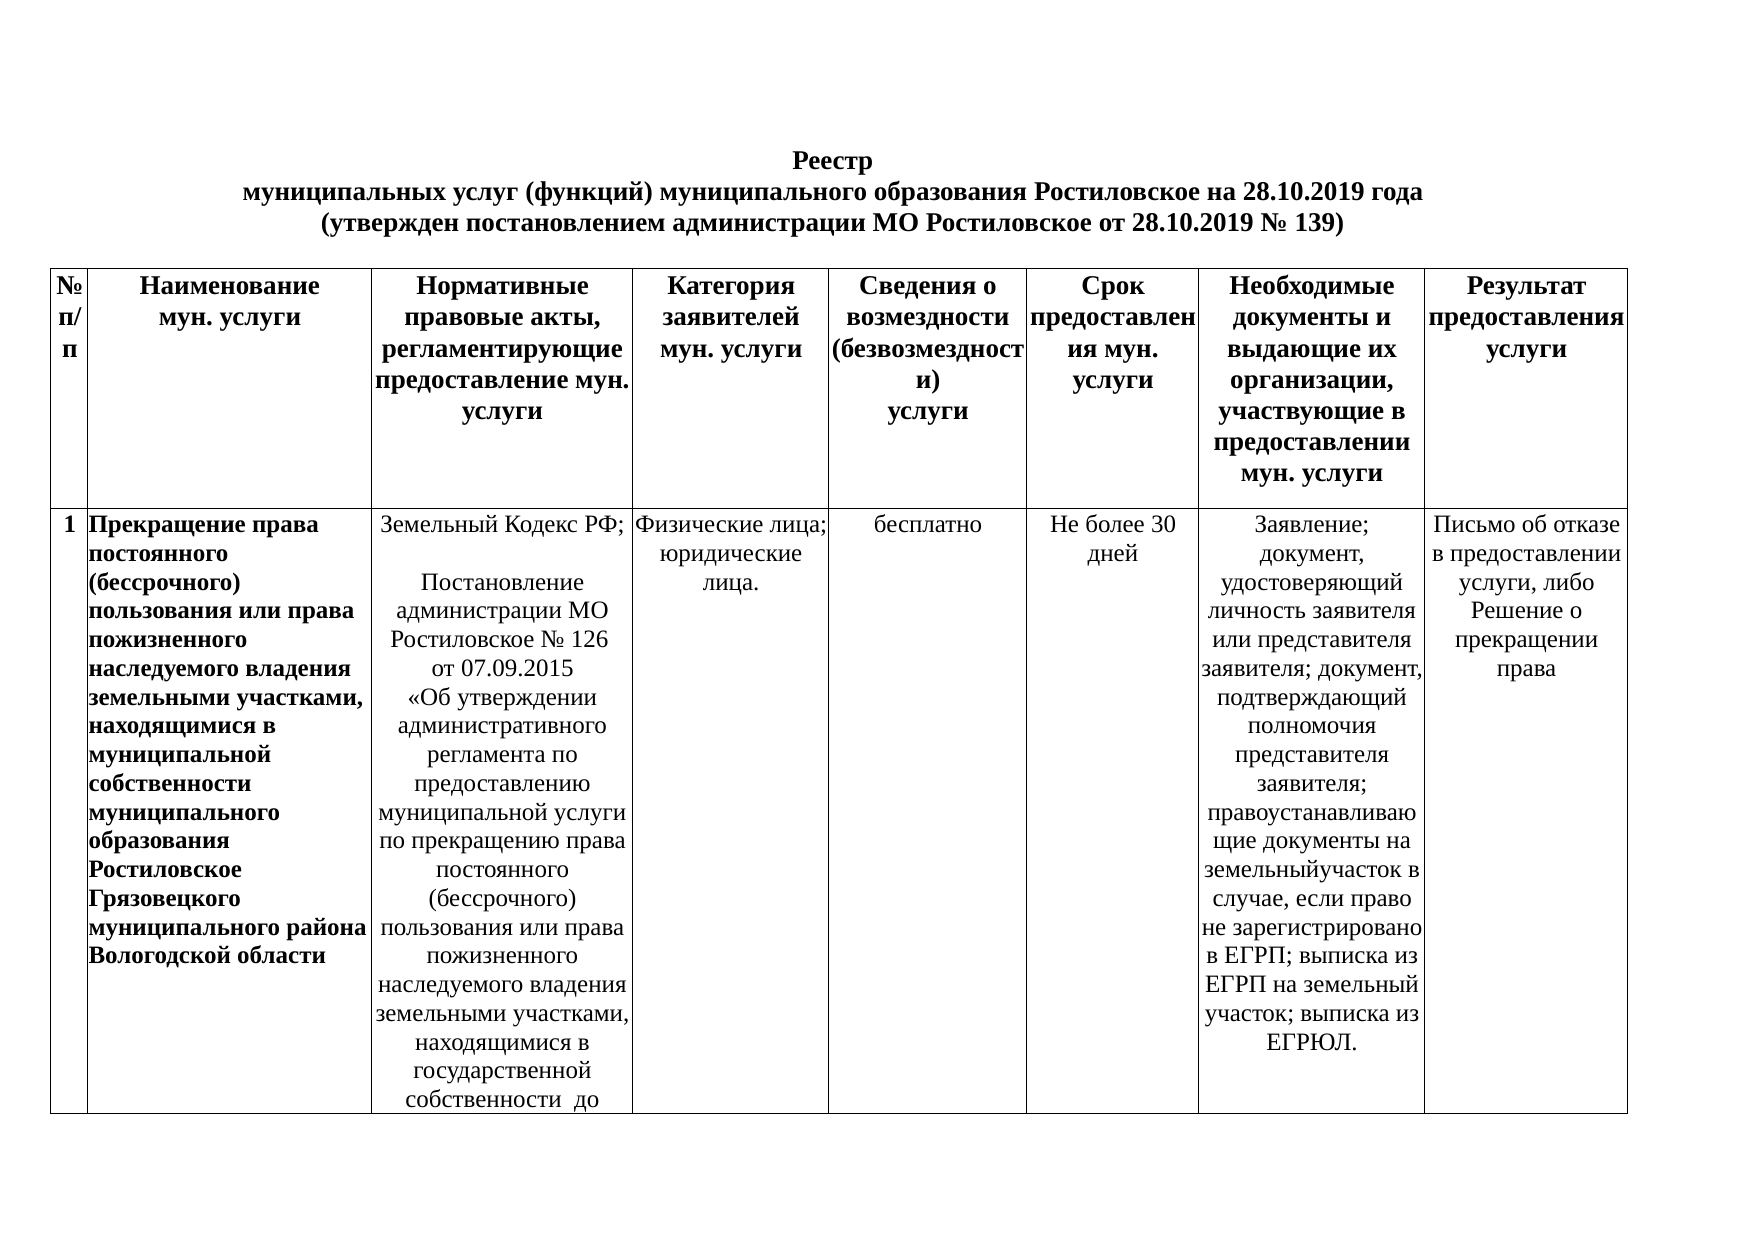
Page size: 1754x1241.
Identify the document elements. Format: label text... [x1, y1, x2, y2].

text (утвержден постановлением администрации МО Ростиловское от 28.10.2019 № 139) [89, 206, 1577, 237]
text муниципальных услуг (функций) муниципального образования Ростиловское на 28.10.2019 года [89, 175, 1577, 206]
text Реестр [89, 144, 1577, 175]
table_header Необходимые документы и выдающие их организации, участвующие в предоставлении мун. услуги [1199, 269, 1424, 508]
table_cell 1 [51, 509, 87, 1113]
table_cell Не более 30 дней [1027, 509, 1198, 1113]
table_cell Заявление; документ, удостоверяющий личность заявителя или представителя заявителя; документ, подтверждающий полномочия представителя заявителя; правоустанавливающие документы на земельныйучасток в случае, если право не зарегистрировано в ЕГРП; выписка из ЕГРП на земельный участок; выписка из ЕГРЮЛ. [1199, 509, 1424, 1113]
table_cell Земельный Кодекс РФ; Постановление администрации МО Ростиловское № 126 от 07.09.2015 «Об утверждении административного регламента по предоставлению муниципальной услуги по прекращению права постоянного (бессрочного) пользования или права пожизненного наследуемого владения земельными участками, находящимися в государственной собственности до [372, 509, 632, 1113]
table_header Результат предоставления услуги [1425, 269, 1627, 508]
table_header Срок предоставления мун. услуги [1027, 269, 1198, 508]
table_header Сведения о возмездности (безвозмездности) услуги [829, 269, 1026, 508]
table_header Категория заявителей мун. услуги [633, 269, 828, 508]
table_cell бесплатно [829, 509, 1026, 1113]
table_header Наименование мун. услуги [88, 269, 371, 508]
table_cell Прекращение права постоянного (бессрочного) пользования или права пожизненного наследуемого владения земельными участками, находящимися в муниципальной собственности муниципального образования Ростиловское Грязовецкого муниципального района Вологодской области [88, 509, 371, 1113]
table_header № п/п [51, 269, 87, 508]
table_header Нормативные правовые акты, регламентирующие предоставление мун. услуги [372, 269, 632, 508]
table_cell Письмо об отказе в предоставлении услуги, либо Решение о прекращении права [1425, 509, 1627, 1113]
table_cell Физические лица; юридические лица. [633, 509, 828, 1113]
